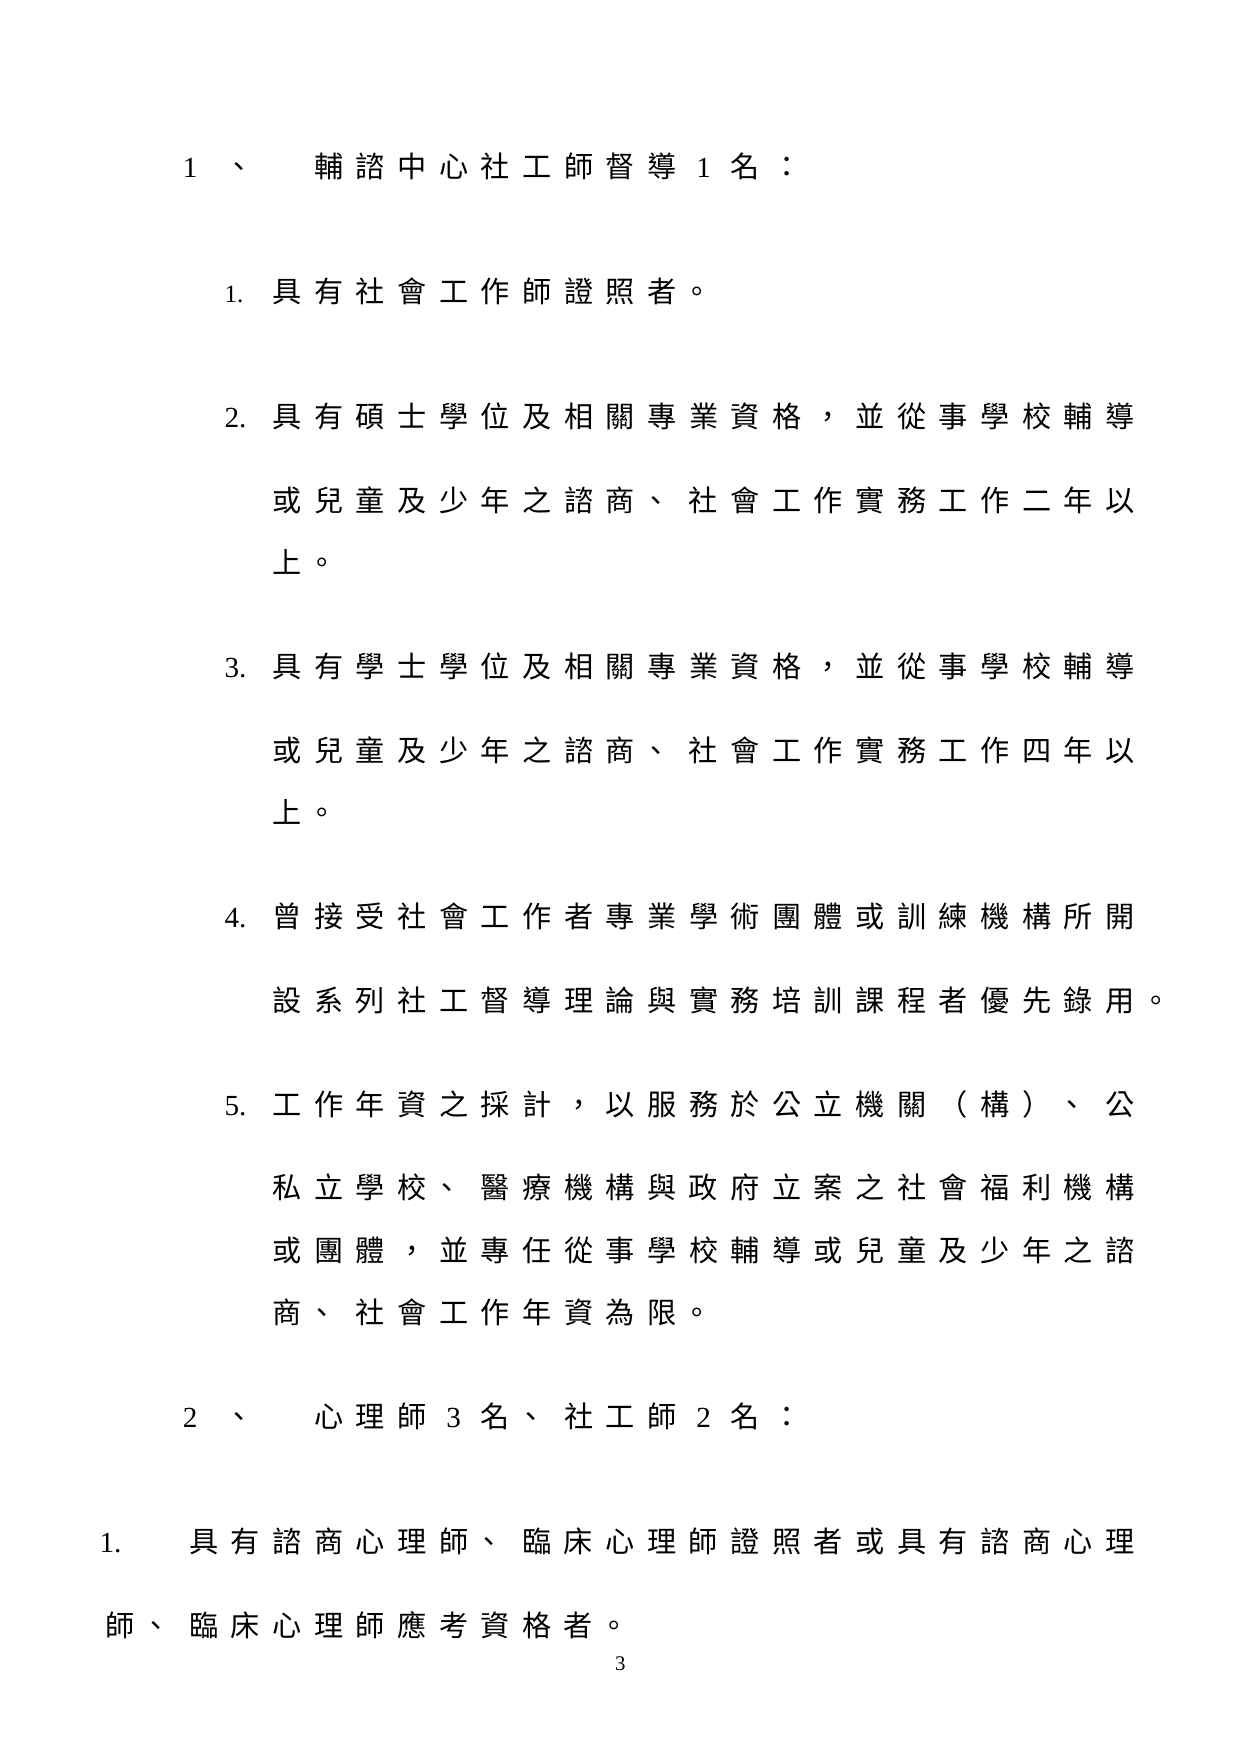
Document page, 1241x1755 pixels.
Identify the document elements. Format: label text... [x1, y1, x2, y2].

list 曾接受社會工作者專業學術團體或訓練機構所開設系列社工督導理論與實務培訓課程者優先錄用。 [217, 832, 1141, 1019]
list 心理師3名、社工師2名： [149, 1332, 1141, 1457]
list 工作年資之採計，以服務於公立機關（構）、公私立學校、醫療機構與政府立案之社會福利機構或團體，並專任從事學校輔導或兒童及少年之諮商、社會工作年資為限。 [217, 1019, 1141, 1332]
list 具有學士學位及相關專業資格，並從事學校輔導或兒童及少年之諮商、社會工作實務工作四年以上。 [217, 582, 1141, 832]
list 具有碩士學位及相關專業資格，並從事學校輔導或兒童及少年之諮商、社會工作實務工作二年以上。 [217, 332, 1141, 582]
list 輔諮中心社工師督導1名： [149, 82, 1141, 207]
list 具有諮商心理師、臨床心理師證照者或具有諮商心理師、臨床心理師應考資格者。 [68, 1457, 1141, 1644]
list 具有社會工作師證照者。 [217, 207, 1141, 332]
